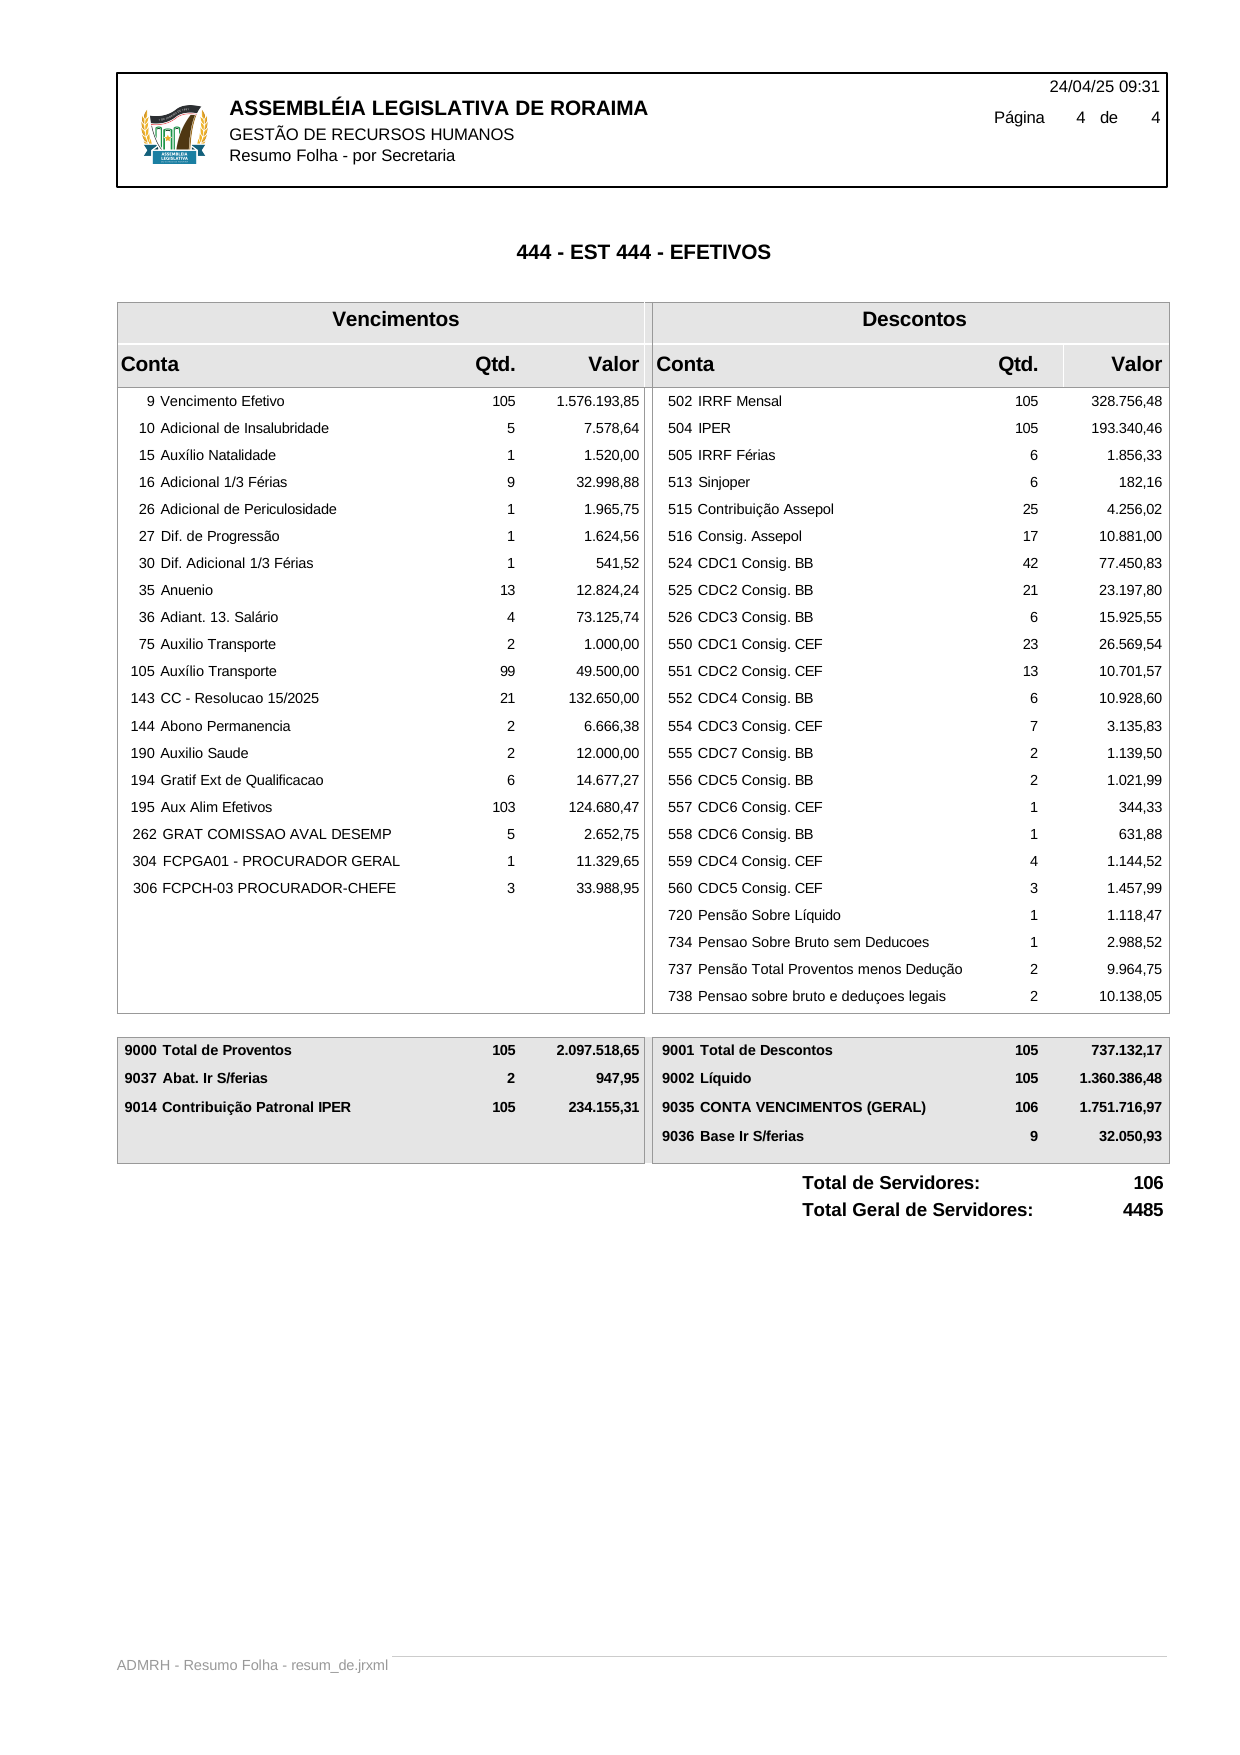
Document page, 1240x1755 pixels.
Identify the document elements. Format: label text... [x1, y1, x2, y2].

table_cell [118, 982, 436, 1013]
table_cell 190 Auxilio Saude [118, 738, 436, 765]
table_header 2.097.518,65 [534, 1038, 644, 1064]
table_cell 105 [971, 1064, 1057, 1093]
table_cell [118, 928, 436, 955]
table_cell 1 [981, 793, 1063, 819]
table_cell 1.576.193,85 [534, 388, 644, 413]
table_cell 6 [981, 440, 1063, 467]
table_cell 32.050,93 [1057, 1122, 1169, 1163]
table_cell Valor [534, 345, 644, 387]
table_cell 9 [971, 1122, 1057, 1163]
table_cell 35 Anuenio [118, 576, 436, 603]
table_cell 49.500,00 [534, 657, 644, 684]
table_cell Qtd. [981, 345, 1063, 387]
table_cell 9014 Contribuição Patronal IPER [118, 1093, 422, 1122]
table_cell 556 CDC5 Consig. BB [653, 765, 981, 792]
table_cell 75 Auxilio Transporte [118, 630, 436, 657]
table_cell 23 [981, 630, 1063, 657]
table_cell 25 [981, 495, 1063, 522]
table_cell 23.197,80 [1064, 576, 1169, 603]
table_cell 947,95 [534, 1064, 644, 1093]
table_cell 106 [971, 1093, 1057, 1122]
table_cell 550 CDC1 Consig. CEF [653, 630, 981, 657]
table_cell 12.000,00 [534, 738, 644, 765]
table_cell [118, 901, 436, 928]
table_cell 1 [436, 549, 534, 576]
table_cell Qtd. [436, 345, 534, 387]
table_cell 16 Adicional 1/3 Férias [118, 468, 436, 494]
table_header 9001 Total de Descontos [653, 1038, 971, 1064]
table_cell 6 [981, 468, 1063, 494]
table_cell 516 Consig. Assepol [653, 522, 981, 549]
table_cell [1170, 345, 1232, 387]
table_cell 4.256,02 [1064, 495, 1169, 522]
table_cell Conta [118, 345, 436, 387]
table_cell 30 Dif. Adicional 1/3 Férias [118, 549, 436, 576]
table_cell [436, 955, 534, 982]
table_cell 2.652,75 [534, 820, 644, 847]
table_cell 193.340,46 [1064, 413, 1169, 440]
table_header [645, 1037, 652, 1064]
table_cell 10 Adicional de Insalubridade [118, 413, 436, 440]
table_cell 103 [436, 793, 534, 819]
table_cell 513 Sinjoper [653, 468, 981, 494]
table_cell 105 [436, 388, 534, 413]
table_cell 1 [981, 901, 1063, 928]
table_cell [645, 1093, 652, 1122]
table_cell 2 [436, 711, 534, 738]
table_header 9000 Total de Proventos [118, 1038, 422, 1064]
table_cell 9002 Líquido [653, 1064, 971, 1093]
table_cell 36 Adiant. 13. Salário [118, 603, 436, 630]
table_cell 9 [436, 468, 534, 494]
table_cell 1 [436, 847, 534, 874]
table_cell 234.155,31 [534, 1093, 644, 1122]
table_cell 344,33 [1064, 793, 1169, 819]
table_cell 505 IRRF Férias [653, 440, 981, 467]
table_cell 10.138,05 [1064, 982, 1169, 1013]
table_cell 1.624,56 [534, 522, 644, 549]
table_cell [534, 928, 644, 955]
table_cell Valor [1064, 345, 1169, 387]
table_cell 515 Contribuição Assepol [653, 495, 981, 522]
table_cell 11.329,65 [534, 847, 644, 874]
table_cell 734 Pensao Sobre Bruto sem Deducoes [653, 928, 981, 955]
table_cell 99 [436, 657, 534, 684]
table_cell 4 [981, 847, 1063, 874]
table_cell [422, 1122, 534, 1163]
text Total Geral de Servidores: 4485 [802, 1198, 1239, 1220]
table_cell [118, 955, 436, 982]
table_cell 27 Dif. de Progressão [118, 522, 436, 549]
table_cell [436, 982, 534, 1013]
table_header [1170, 302, 1232, 343]
table_cell 26 Adicional de Periculosidade [118, 495, 436, 522]
table_cell [534, 955, 644, 982]
table_cell 6 [981, 603, 1063, 630]
table_cell [534, 901, 644, 928]
table_cell 304 FCPGA01 - PROCURADOR GERAL [118, 847, 436, 874]
table_cell 12.824,24 [534, 576, 644, 603]
table_cell 32.998,88 [534, 468, 644, 494]
table_cell 1.965,75 [534, 495, 644, 522]
table_cell 554 CDC3 Consig. CEF [653, 711, 981, 738]
table_cell 6.666,38 [534, 711, 644, 738]
table_cell 1.856,33 [1064, 440, 1169, 467]
table_cell 14.677,27 [534, 765, 644, 792]
table_cell 3 [981, 874, 1063, 901]
table_cell 737 Pensão Total Proventos menos Dedução [653, 955, 981, 982]
table_cell 328.756,48 [1064, 388, 1169, 413]
table_cell 2 [436, 738, 534, 765]
table_cell 306 FCPCH-03 PROCURADOR-CHEFE [118, 874, 436, 901]
table_cell 551 CDC2 Consig. CEF [653, 657, 981, 684]
table_cell 42 [981, 549, 1063, 576]
table_cell 3 [436, 874, 534, 901]
table_cell 132.650,00 [534, 684, 644, 711]
table_cell 560 CDC5 Consig. CEF [653, 874, 981, 901]
table_cell 2 [436, 630, 534, 657]
table_cell 631,88 [1064, 820, 1169, 847]
table_cell 555 CDC7 Consig. BB [653, 738, 981, 765]
table_cell 524 CDC1 Consig. BB [653, 549, 981, 576]
table_cell 105 Auxílio Transporte [118, 657, 436, 684]
table_cell 13 [436, 576, 534, 603]
table_cell 194 Gratif Ext de Qualificacao [118, 765, 436, 792]
table_cell Conta [653, 345, 981, 387]
table_cell 502 IRRF Mensal [653, 388, 981, 413]
table_cell [1170, 387, 1232, 1013]
table_cell [436, 928, 534, 955]
table_cell 559 CDC4 Consig. CEF [653, 847, 981, 874]
table_cell [534, 1122, 644, 1163]
table_cell 526 CDC3 Consig. BB [653, 603, 981, 630]
table_header Descontos [653, 303, 1169, 343]
table_cell 1.144,52 [1064, 847, 1169, 874]
table_cell 1.751.716,97 [1057, 1093, 1169, 1122]
table_cell 2 [981, 765, 1063, 792]
table_cell 1 [436, 495, 534, 522]
table_cell 558 CDC6 Consig. BB [653, 820, 981, 847]
table_cell 124.680,47 [534, 793, 644, 819]
table_cell 1 [436, 440, 534, 467]
table_cell 738 Pensao sobre bruto e deduçoes legais [653, 982, 981, 1013]
table_cell 105 [981, 388, 1063, 413]
table_cell 9.964,75 [1064, 955, 1169, 982]
table_header 105 [971, 1038, 1057, 1064]
table_cell 21 [981, 576, 1063, 603]
table_cell 10.701,57 [1064, 657, 1169, 684]
table_cell 1 [981, 928, 1063, 955]
table_cell 33.988,95 [534, 874, 644, 901]
table_cell [645, 345, 652, 387]
table_cell 105 [981, 413, 1063, 440]
table_cell 10.881,00 [1064, 522, 1169, 549]
table_cell 541,52 [534, 549, 644, 576]
table_cell 15 Auxílio Natalidade [118, 440, 436, 467]
table_header 105 [422, 1038, 534, 1064]
table_header [645, 303, 652, 343]
table_cell 2 [981, 738, 1063, 765]
table_cell 2 [422, 1064, 534, 1093]
table_cell [534, 982, 644, 1013]
table_cell 2.988,52 [1064, 928, 1169, 955]
table_cell 6 [436, 765, 534, 792]
table_cell 1 [981, 820, 1063, 847]
table_cell 2 [981, 955, 1063, 982]
table_cell 1.520,00 [534, 440, 644, 467]
table_cell [645, 1122, 652, 1163]
table_cell 21 [436, 684, 534, 711]
table_cell 6 [981, 684, 1063, 711]
table_cell 1.139,50 [1064, 738, 1169, 765]
table_cell 5 [436, 820, 534, 847]
table_cell 262 GRAT COMISSAO AVAL DESEMP [118, 820, 436, 847]
table_cell 4 [436, 603, 534, 630]
table_cell 13 [981, 657, 1063, 684]
table_cell 182,16 [1064, 468, 1169, 494]
table_cell 1.021,99 [1064, 765, 1169, 792]
table_cell 17 [981, 522, 1063, 549]
table_cell 9037 Abat. Ir S/ferias [118, 1064, 422, 1093]
table_header 737.132,17 [1057, 1038, 1169, 1064]
table_cell 195 Aux Alim Efetivos [118, 793, 436, 819]
table_cell 3.135,83 [1064, 711, 1169, 738]
table_cell [118, 1122, 422, 1163]
table_cell 552 CDC4 Consig. BB [653, 684, 981, 711]
table_cell [645, 1064, 652, 1093]
table_cell 9035 CONTA VENCIMENTOS (GERAL) [653, 1093, 971, 1122]
table_cell 1.118,47 [1064, 901, 1169, 928]
table_cell 10.928,60 [1064, 684, 1169, 711]
table_cell 720 Pensão Sobre Líquido [653, 901, 981, 928]
text Total de Servidores: 106 [802, 1171, 1239, 1193]
table_cell 1.360.386,48 [1057, 1064, 1169, 1093]
table_cell 143 CC - Resolucao 15/2025 [118, 684, 436, 711]
table_cell 1 [436, 522, 534, 549]
table_header Vencimentos [118, 303, 644, 343]
table_cell 7 [981, 711, 1063, 738]
table_cell 26.569,54 [1064, 630, 1169, 657]
table_cell 105 [422, 1093, 534, 1122]
table_cell [436, 901, 534, 928]
table_cell 557 CDC6 Consig. CEF [653, 793, 981, 819]
table_cell 2 [981, 982, 1063, 1013]
table_cell 1.000,00 [534, 630, 644, 657]
table_cell 9036 Base Ir S/ferias [653, 1122, 971, 1163]
table_cell [645, 388, 652, 1013]
table_cell 525 CDC2 Consig. BB [653, 576, 981, 603]
table_cell 7.578,64 [534, 413, 644, 440]
table_cell 144 Abono Permanencia [118, 711, 436, 738]
table_cell 1.457,99 [1064, 874, 1169, 901]
table_cell 9 Vencimento Efetivo [118, 388, 436, 413]
table_cell 504 IPER [653, 413, 981, 440]
table_cell 5 [436, 413, 534, 440]
table_cell 15.925,55 [1064, 603, 1169, 630]
table_cell 77.450,83 [1064, 549, 1169, 576]
table_cell 73.125,74 [534, 603, 644, 630]
text 444 - EST 444 - EFETIVOS [103, 240, 1184, 264]
